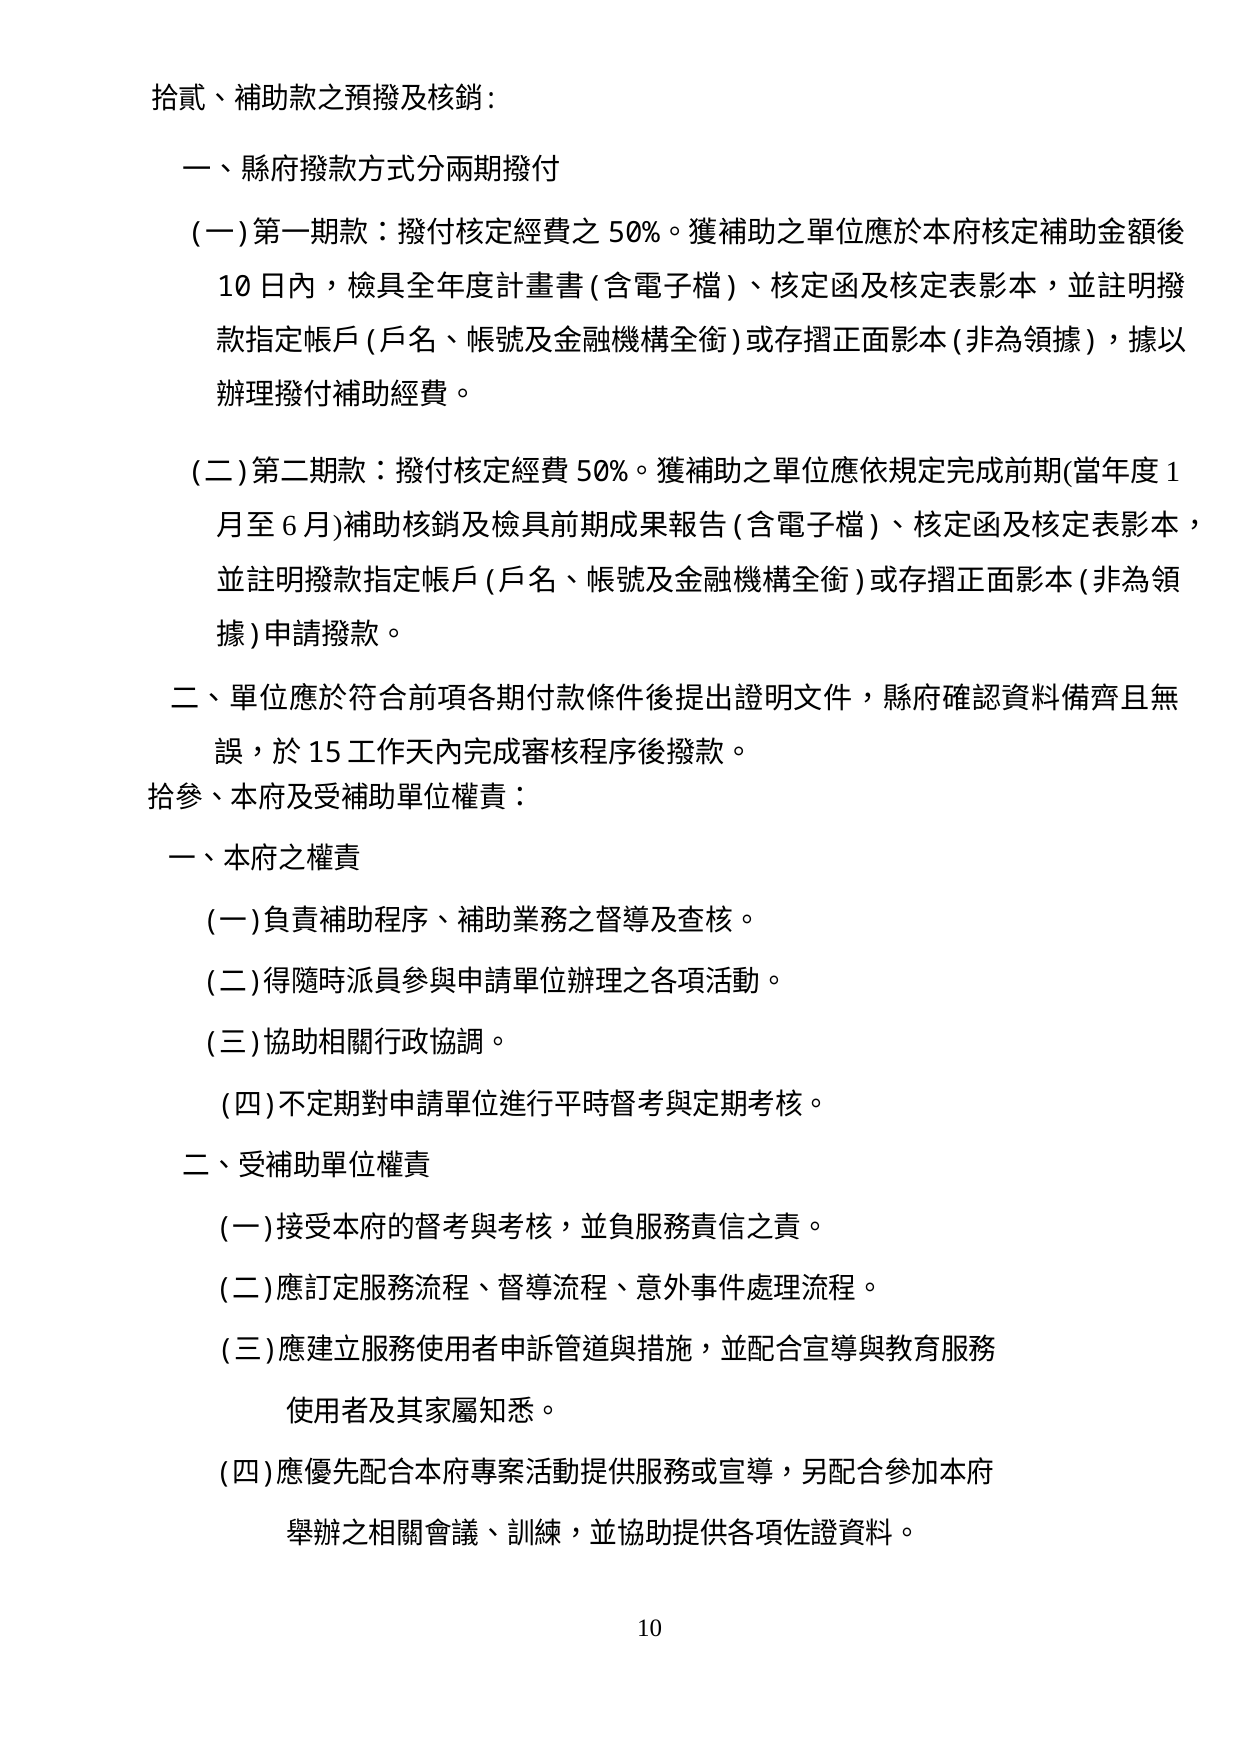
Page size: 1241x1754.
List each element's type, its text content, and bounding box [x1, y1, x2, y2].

text 舉辦之相關會議、訓練，並協助提供各項佐證資料。 [154, 1510, 1145, 1552]
text (四)不定期對申請單位進行平時督考與定期考核。 [118, 1080, 1145, 1123]
text (四)應優先配合本府專案活動提供服務或宣導，另配合參加本府 [133, 1448, 1145, 1491]
text (一)第一期款：撥付核定經費之50%。獲補助之單位應於本府核定補助金額後10日內，檢具全年度計畫書(含電子檔)、核定函及核定表影本，並註明撥款指定帳戶(戶名、帳號及金融機構全銜)或存摺正面影本(非為領據)，據以辦理撥付補助經費。 [187, 199, 1187, 415]
text 拾參、本府及受補助單位權責： [118, 774, 1181, 816]
text (二)第二期款：撥付核定經費50%。獲補助之單位應依規定完成前期(當年度1月至6月)補助核銷及檢具前期成果報告(含電子檔)、核定函及核定表影本，並註明撥款指定帳戶(戶名、帳號及金融機構全銜)或存摺正面影本(非為領據)申請撥款。 [187, 438, 1181, 655]
text 二、受補助單位權責 [133, 1142, 1145, 1184]
text (三)協助相關行政協調。 [103, 1019, 1145, 1061]
text 使用者及其家屬知悉。 [154, 1387, 1145, 1429]
text (一)負責補助程序、補助業務之督導及查核。 [103, 896, 1145, 939]
text 一、縣府撥款方式分兩期撥付 [118, 136, 1181, 190]
text (二)得隨時派員參與申請單位辦理之各項活動。 [103, 958, 1145, 1000]
text (二)應訂定服務流程、督導流程、意外事件處理流程。 [133, 1264, 1145, 1307]
text (一)接受本府的督考與考核，並負服務責信之責。 [133, 1203, 1145, 1246]
text 一、本府之權責 [118, 835, 1145, 877]
text 拾貳、補助款之預撥及核銷: [118, 75, 1181, 117]
text 二、單位應於符合前項各期付款條件後提出證明文件，縣府確認資料備齊且無誤，於15工作天內完成審核程序後撥款。 [170, 665, 1181, 774]
text (三)應建立服務使用者申訴管道與措施，並配合宣導與教育服務 [118, 1326, 1145, 1368]
